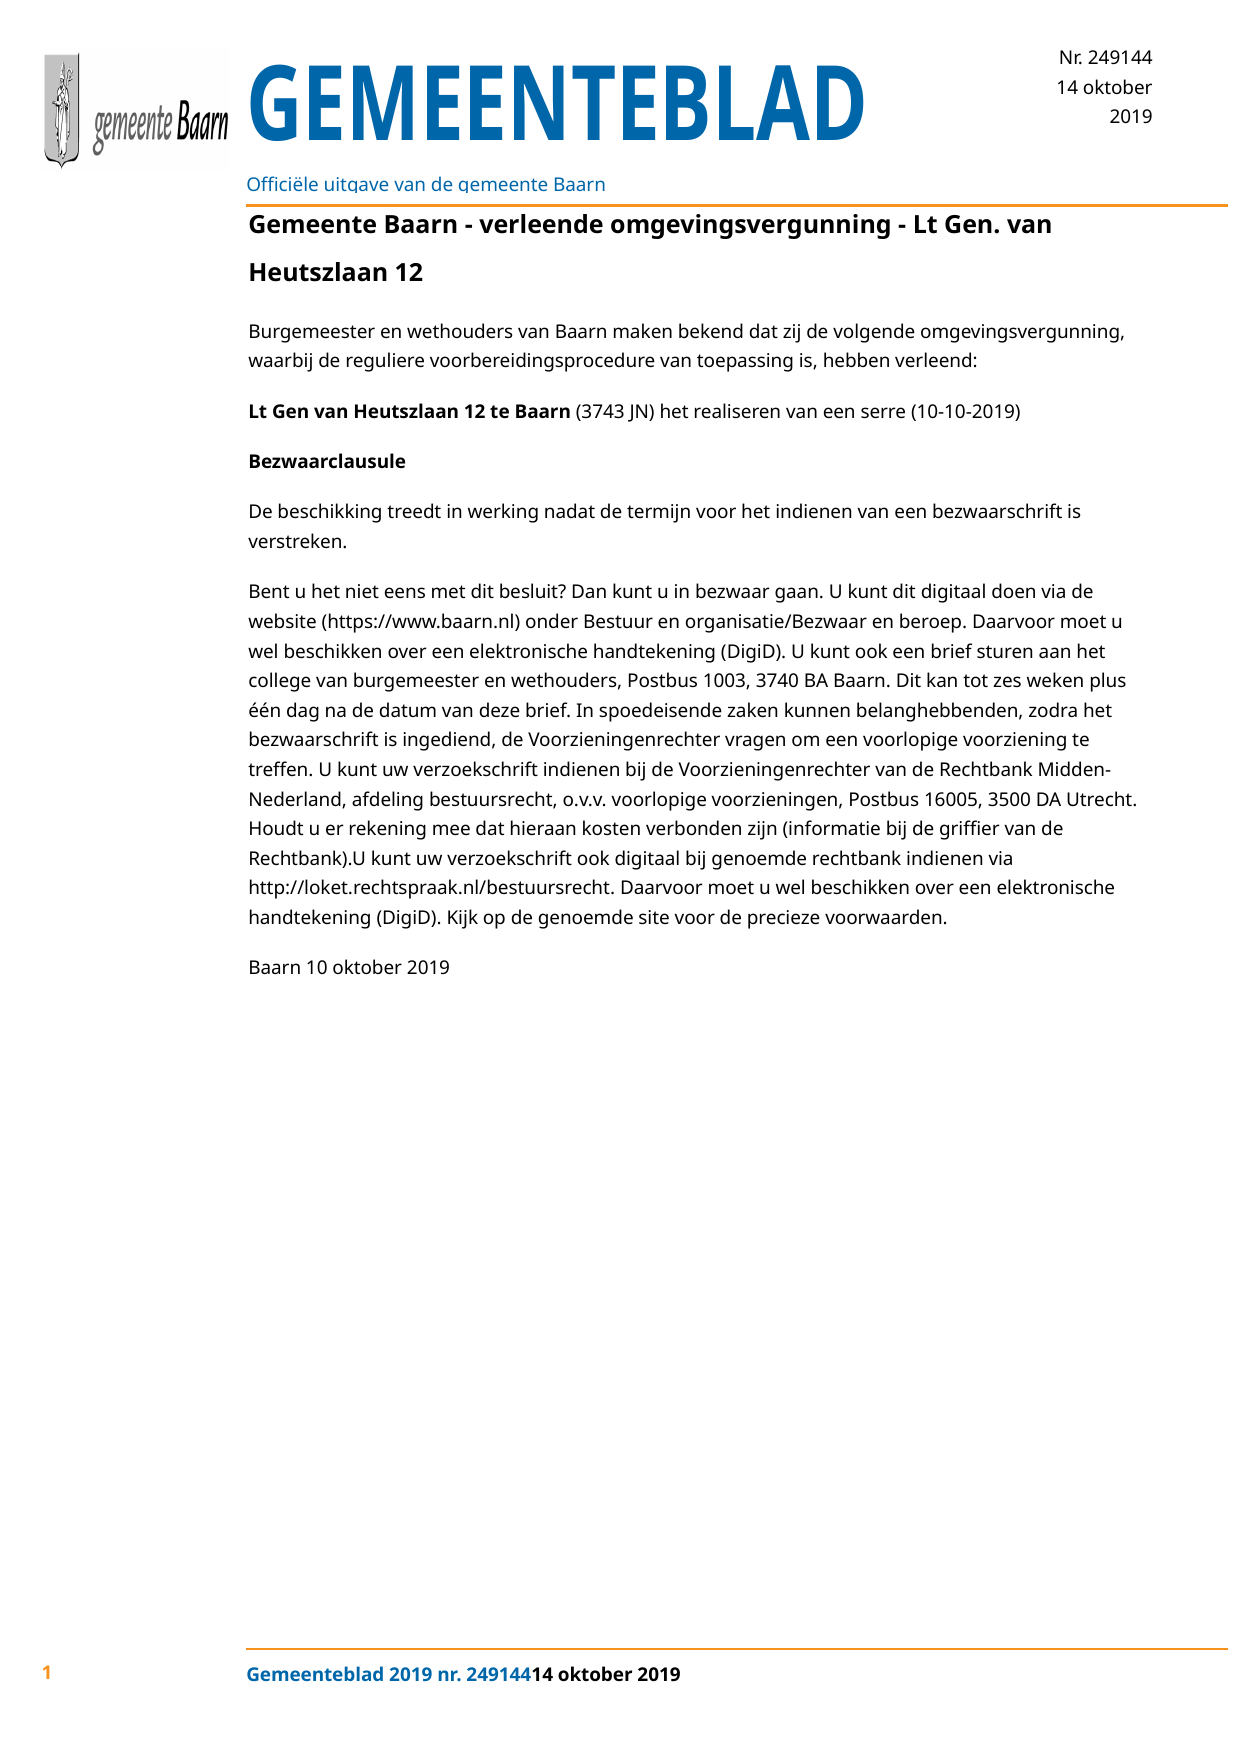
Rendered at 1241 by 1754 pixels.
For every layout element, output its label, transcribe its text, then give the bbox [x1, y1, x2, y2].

text Gemeente Baarn - verleende omgevingsvergunning - Lt Gen. van Heutszlaan 12 [248, 207, 1152, 288]
text Burgemeester en wethouders van Baarn maken bekend dat zij de volgende omgevingsvergunning, waarbij de reguliere voorbereidingsprocedure van toepassing is, hebben verleend: [248, 318, 1152, 373]
text Baarn 10 oktober 2019 [248, 954, 1152, 980]
text Lt Gen van Heutszlaan 12 te Baarn (3743 JN) het realiseren van een serre (10-10-2019) [248, 398, 1152, 424]
text Bezwaarclausule [248, 448, 1152, 474]
text Bent u het niet eens met dit besluit? Dan kunt u in bezwaar gaan. U kunt dit digitaal doen via de website (https://www.baarn.nl) onder Bestuur en organisatie/Bezwaar en beroep. Daarvoor moet u wel beschikken over een elektronische handtekening (DigiD). U kunt ook een brief sturen aan het college van burgemeester en wethouders, Postbus 1003, 3740 BA Baarn. Dit kan tot zes weken plus één dag na de datum van deze brief. In spoedeisende zaken kunnen belanghebbenden, zodra het bezwaarschrift is ingediend, de Voorzieningenrechter vragen om een voorlopige voorziening te treffen. U kunt uw verzoekschrift indienen bij de Voorzieningenrechter van de Rechtbank Midden-Nederland, afdeling bestuursrecht, o.v.v. voorlopige voorzieningen, Postbus 16005, 3500 DA Utrecht. Houdt u er rekening mee dat hieraan kosten verbonden zijn (informatie bij de griffier van de Rechtbank).U kunt uw verzoekschrift ook digitaal bij genoemde rechtbank indienen via http://loket.rechtspraak.nl/bestuursrecht. Daarvoor moet u wel beschikken over een elektronische handtekening (DigiD). Kijk op de genoemde site voor de precieze voorwaarden. [248, 579, 1152, 930]
picture [41, 47, 231, 172]
text De beschikking treedt in werking nadat de termijn voor het indienen van een bezwaarschrift is verstreken. [248, 499, 1152, 554]
